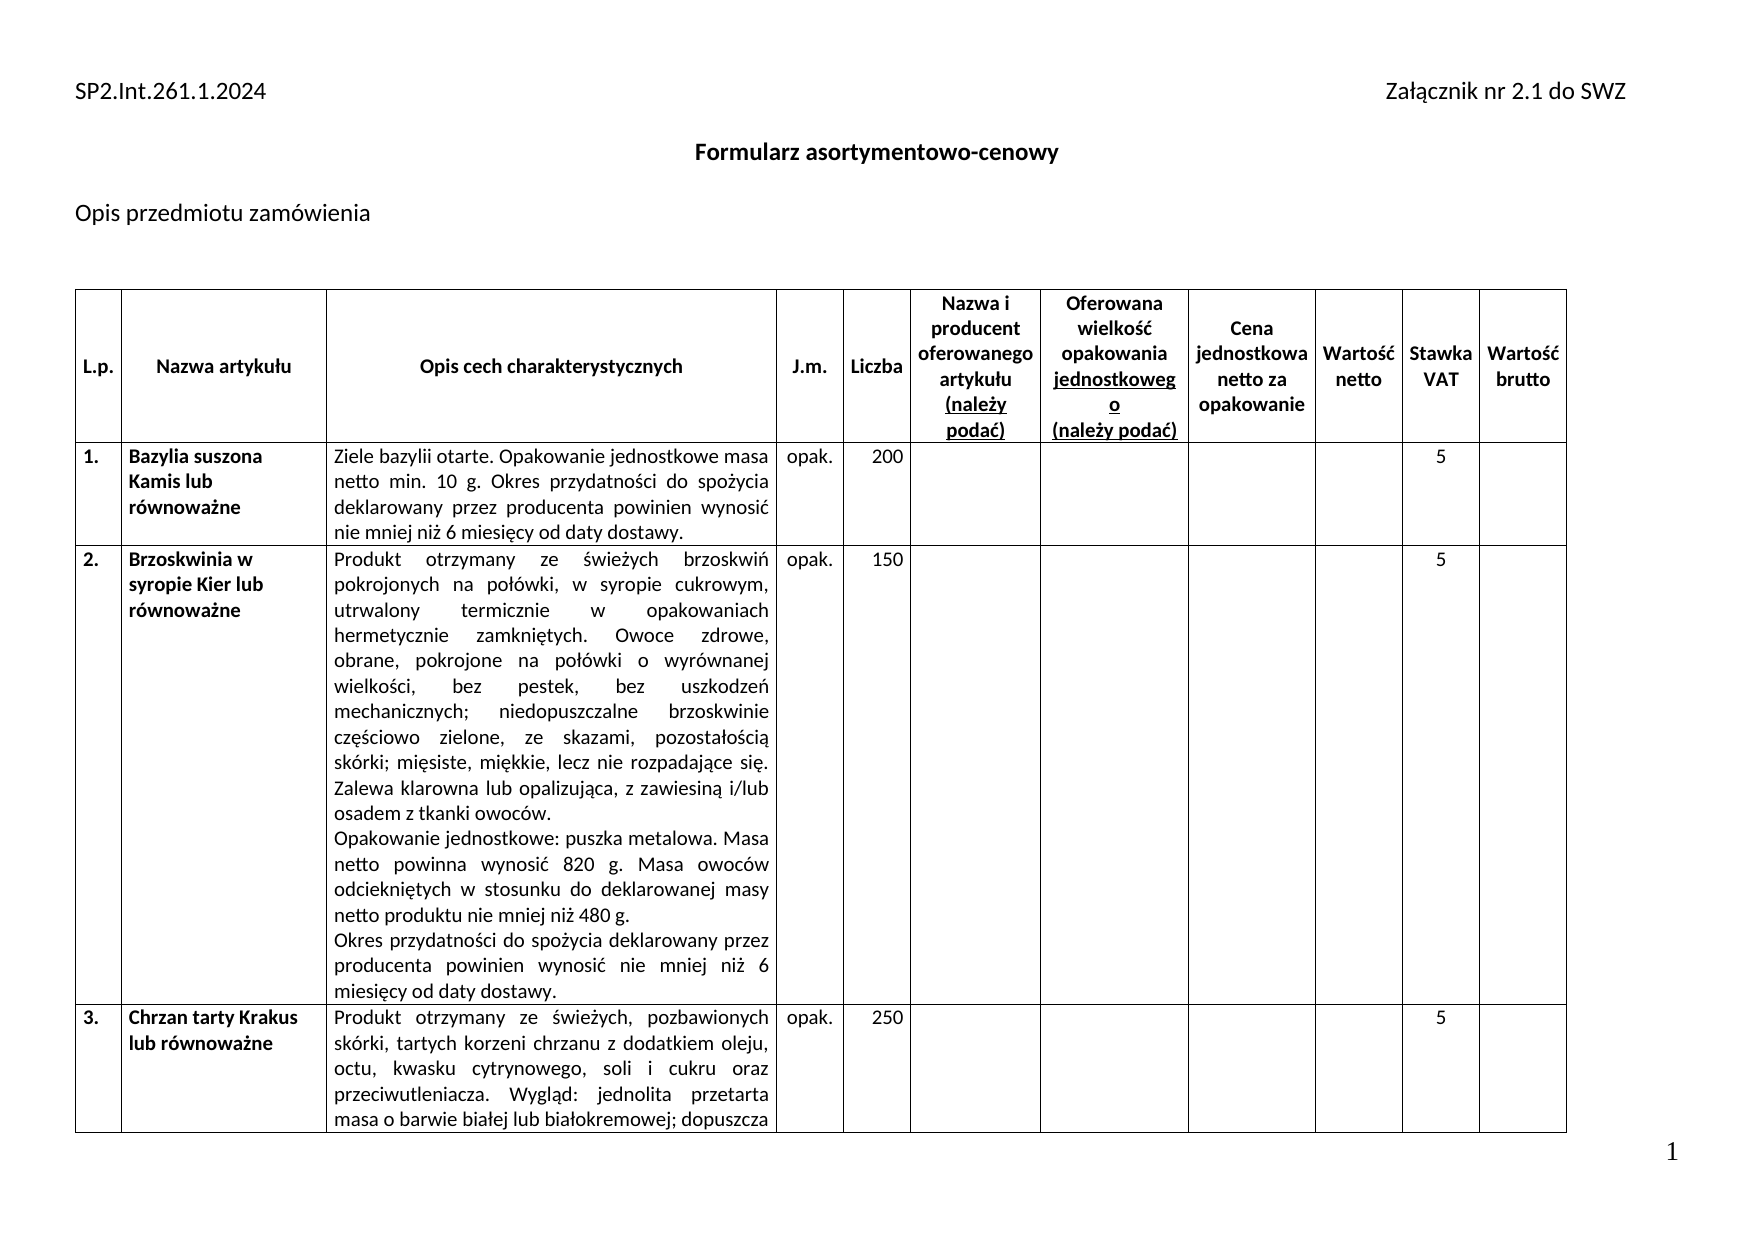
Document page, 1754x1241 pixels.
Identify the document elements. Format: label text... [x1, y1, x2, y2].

table_header Wartość netto [1316, 290, 1402, 442]
table_cell [1189, 1005, 1315, 1132]
table_cell Ziele bazylii otarte. Opakowanie jednostkowe masa netto min. 10 g. Okres przydatności do spożycia deklarowany przez producenta powinien wynosić nie mniej niż 6 miesięcy od daty dostawy. [327, 443, 776, 545]
table_cell [1480, 546, 1566, 1003]
table_cell [1316, 546, 1402, 1003]
table_cell opak. [777, 443, 843, 545]
table_cell Produkt otrzymany ze świeżych, pozbawionych skórki, tartych korzeni chrzanu z dodatkiem oleju, octu, kwasku cytrynowego, soli i cukru oraz przeciwutleniacza. Wygląd: jednolita przetarta masa o barwie białej lub białokremowej; dopuszcza [327, 1005, 776, 1132]
table_cell [1189, 546, 1315, 1003]
table_cell 200 [844, 443, 910, 545]
table_header L.p. [76, 290, 121, 442]
text SP2.Int.261.1.2024 Załącznik nr 2.1 do SWZ [75, 75, 1679, 106]
table_cell opak. [777, 1005, 843, 1132]
table_cell Brzoskwinia w syropie Kier lub równoważne [122, 546, 326, 1003]
table_cell [911, 443, 1040, 545]
table_header Liczba [844, 290, 910, 442]
table_cell 5 [1403, 1005, 1479, 1132]
table_cell 5 [1403, 443, 1479, 545]
table_header J.m. [777, 290, 843, 442]
table_cell Produkt otrzymany ze świeżych brzoskwiń pokrojonych na połówki, w syropie cukrowym, utrwalony termicznie w opakowaniach hermetycznie zamkniętych. Owoce zdrowe, obrane, pokrojone na połówki o wyrównanej wielkości, bez pestek, bez uszkodzeń mechanicznych; niedopuszczalne brzoskwinie częściowo zielone, ze skazami, pozostałością skórki; mięsiste, miękkie, lecz nie rozpadające się. Zalewa klarowna lub opalizująca, z zawiesiną i/lub osadem z tkanki owoców. Opakowanie jednostkowe: puszka metalowa. Masa netto powinna wynosić 820 g. Masa owoców odciekniętych w stosunku do deklarowanej masy netto produktu nie mniej niż 480 g. Okres przydatności do spożycia deklarowany przez producenta powinien wynosić nie mniej niż 6 miesięcy od daty dostawy. [327, 546, 776, 1003]
table_cell [76, 546, 121, 1003]
table_cell [76, 1005, 121, 1132]
table_cell [1316, 443, 1402, 545]
table_cell [911, 1005, 1040, 1132]
table_header Cena jednostkowa netto za opakowanie [1189, 290, 1315, 442]
table_cell [911, 546, 1040, 1003]
table_cell Chrzan tarty Krakus lub równoważne [122, 1005, 326, 1132]
table_cell 5 [1403, 546, 1479, 1003]
table_cell [1316, 1005, 1402, 1132]
table_cell [76, 443, 121, 545]
table_cell 250 [844, 1005, 910, 1132]
table_header Nazwa i producent oferowanego artykułu (należy podać) [911, 290, 1040, 442]
text Formularz asortymentowo-cenowy [75, 136, 1679, 167]
table_header Wartość brutto [1480, 290, 1566, 442]
table_cell opak. [777, 546, 843, 1003]
table_cell [1480, 443, 1566, 545]
table_header Opis cech charakterystycznych [327, 290, 776, 442]
table_cell [1041, 546, 1188, 1003]
table_header Oferowana wielkość opakowania jednostkowego (należy podać) [1041, 290, 1188, 442]
table_header Nazwa artykułu [122, 290, 326, 442]
table_cell [1480, 1005, 1566, 1132]
text Opis przedmiotu zamówienia [75, 197, 1679, 228]
table_cell [1041, 443, 1188, 545]
table_cell [1189, 443, 1315, 545]
table_cell [1041, 1005, 1188, 1132]
table_cell 150 [844, 546, 910, 1003]
table_header Stawka VAT [1403, 290, 1479, 442]
table_cell Bazylia suszona Kamis lub równoważne [122, 443, 326, 545]
